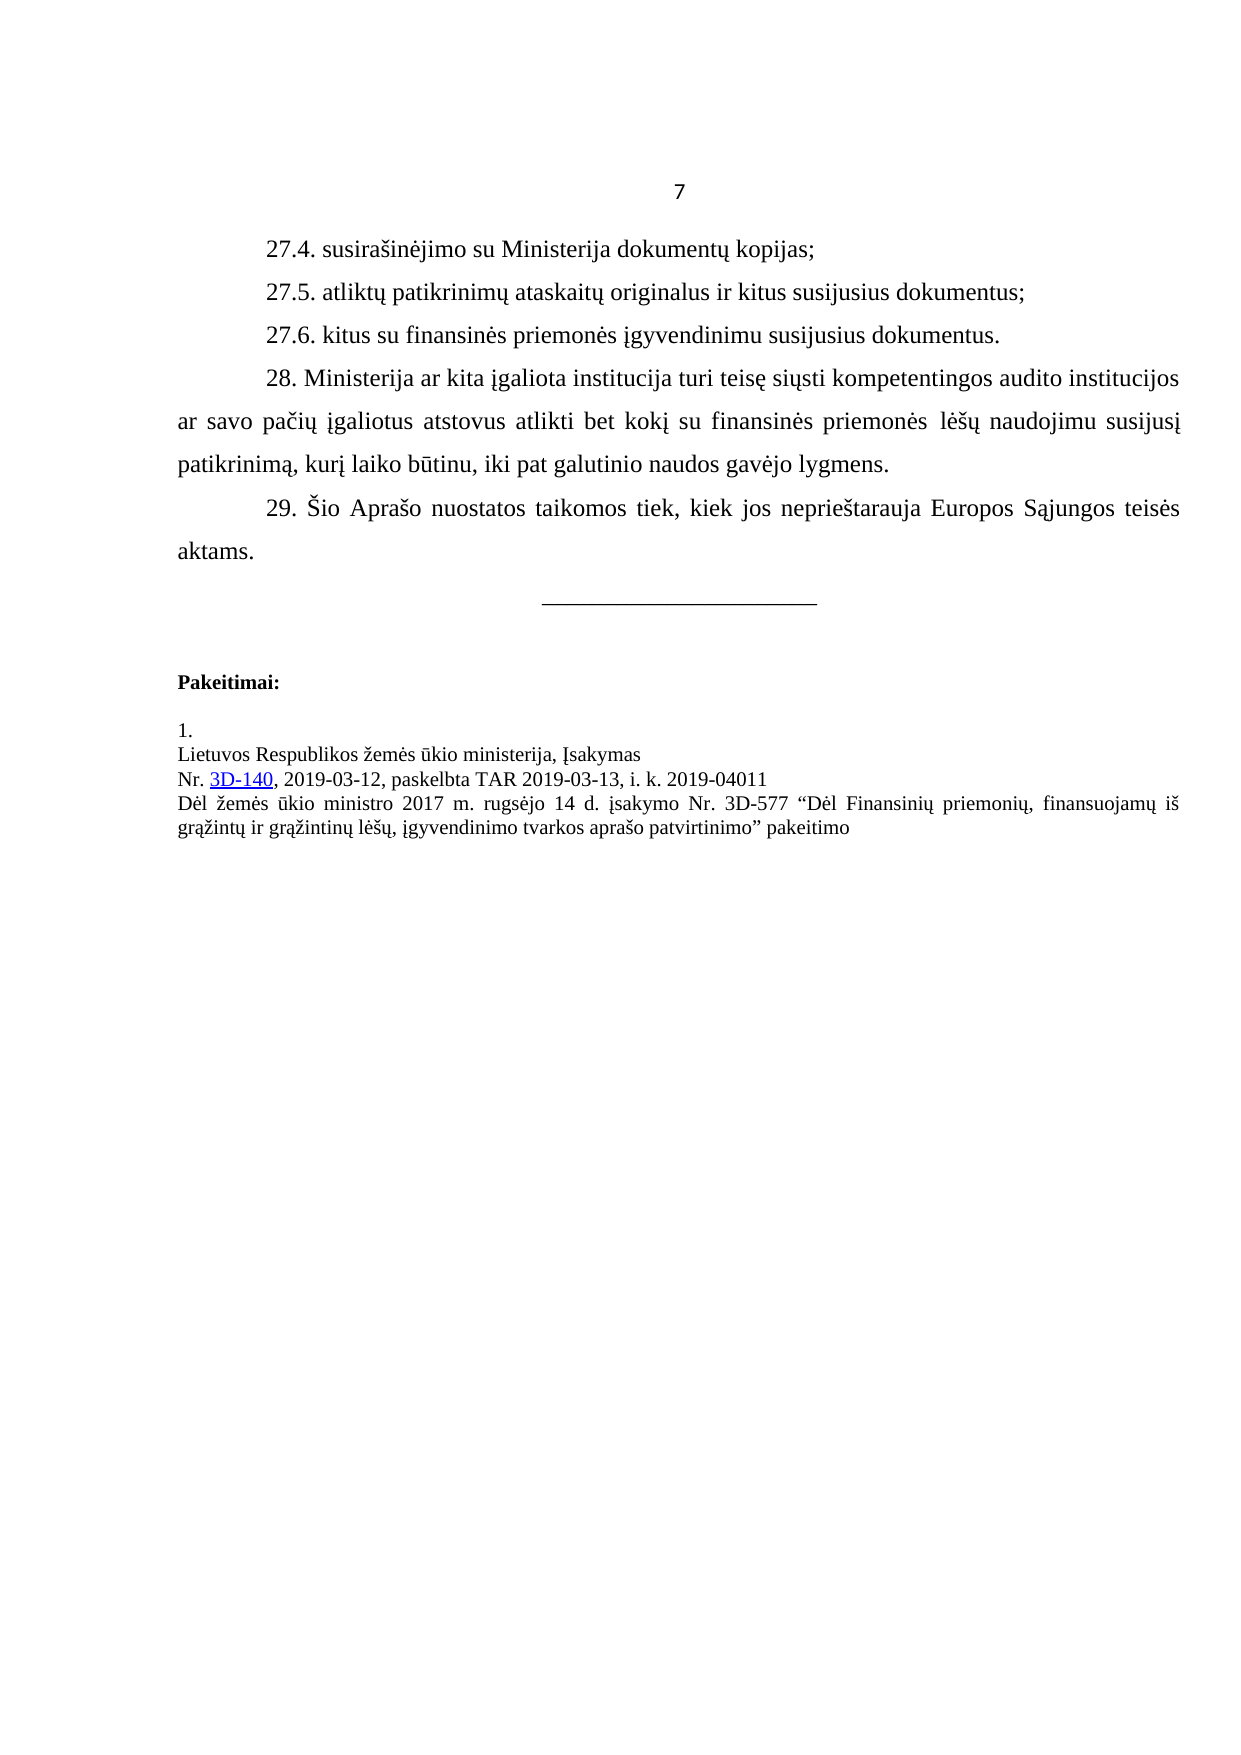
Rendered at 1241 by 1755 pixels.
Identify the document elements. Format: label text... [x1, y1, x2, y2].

text ______________________ [177, 579, 1181, 608]
text 27.5. atliktų patikrinimų ataskaitų originalus ir kitus susijusius dokumentus; [177, 277, 1181, 306]
text Nr. 3D-140, 2019-03-12, paskelbta TAR 2019-03-13, i. k. 2019-04011 [177, 766, 1181, 791]
text Pakeitimai: [177, 670, 1181, 694]
text Dėl žemės ūkio ministro 2017 m. rugsėjo 14 d. įsakymo Nr. 3D-577 “Dėl Finansinių priemonių, finansuojamų iš grąžintų ir grąžintinų lėšų, įgyvendinimo tvarkos aprašo patvirtinimo” pakeitimo [177, 791, 1181, 839]
text 1. [177, 718, 1181, 742]
text 27.6. kitus su finansinės priemonės įgyvendinimu susijusius dokumentus. [177, 320, 1181, 349]
text 27.4. susirašinėjimo su Ministerija dokumentų kopijas; [177, 234, 1181, 263]
text Lietuvos Respublikos žemės ūkio ministerija, Įsakymas [177, 742, 1181, 766]
text 28. Ministerija ar kita įgaliota institucija turi teisę siųsti kompetentingos audito institucijos ar savo pačių įgaliotus atstovus atlikti bet kokį su finansinės priemonės lėšų naudojimu susijusį patikrinimą, kurį laiko būtinu, iki pat galutinio naudos gavėjo lygmens. [177, 363, 1181, 478]
text 29. Šio Aprašo nuostatos taikomos tiek, kiek jos neprieštarauja Europos Sąjungos teisės aktams. [177, 493, 1181, 564]
